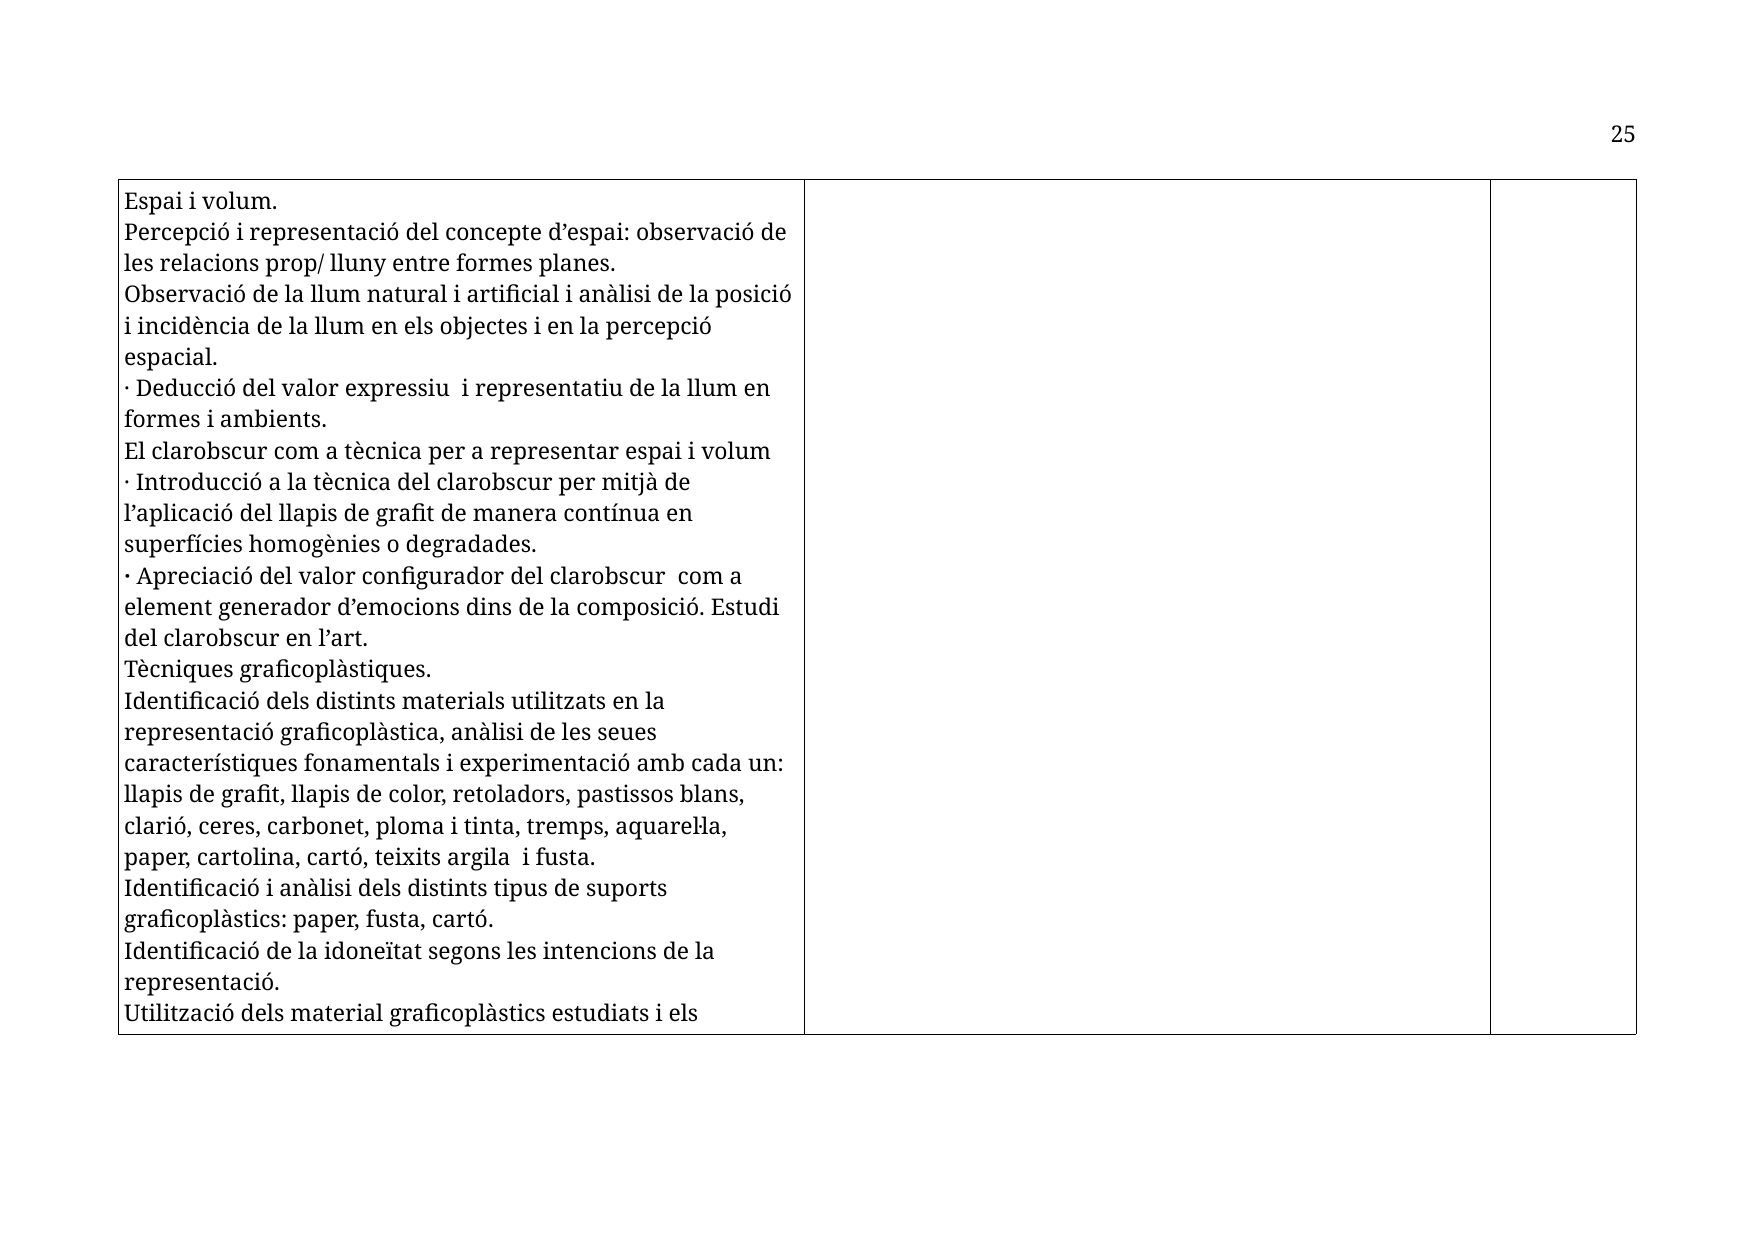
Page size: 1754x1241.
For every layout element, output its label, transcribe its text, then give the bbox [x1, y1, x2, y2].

table_cell Espai i volum. Percepció i representació del concepte d’espai: observació de les relacions prop/ lluny entre formes planes. Observació de la llum natural i artificial i anàlisi de la posició i incidència de la llum en els objectes i en la percepció espacial. · Deducció del valor expressiu i representatiu de la llum en formes i ambients. El clarobscur com a tècnica per a representar espai i volum · Introducció a la tècnica del clarobscur per mitjà de l’aplicació del llapis de grafit de manera contínua en superfícies homogènies o degradades. · Apreciació del valor configurador del clarobscur com a element generador d’emocions dins de la composició. Estudi del clarobscur en l’art. Tècniques graficoplàstiques. Identificació dels distints materials utilitzats en la representació graficoplàstica, anàlisi de les seues característiques fonamentals i experimentació amb cada un: llapis de grafit, llapis de color, retoladors, pastissos blans, clarió, ceres, carbonet, ploma i tinta, tremps, aquarel·la, paper, cartolina, cartó, teixits argila i fusta. Identificació i anàlisi dels distints tipus de suports graficoplàstics: paper, fusta, cartó. Identificació de la idoneïtat segons les intencions de la representació. Utilització dels material graficoplàstics estudiats i els [119, 180, 804, 1034]
table_cell [805, 180, 1490, 1034]
table_cell [1491, 180, 1636, 1034]
